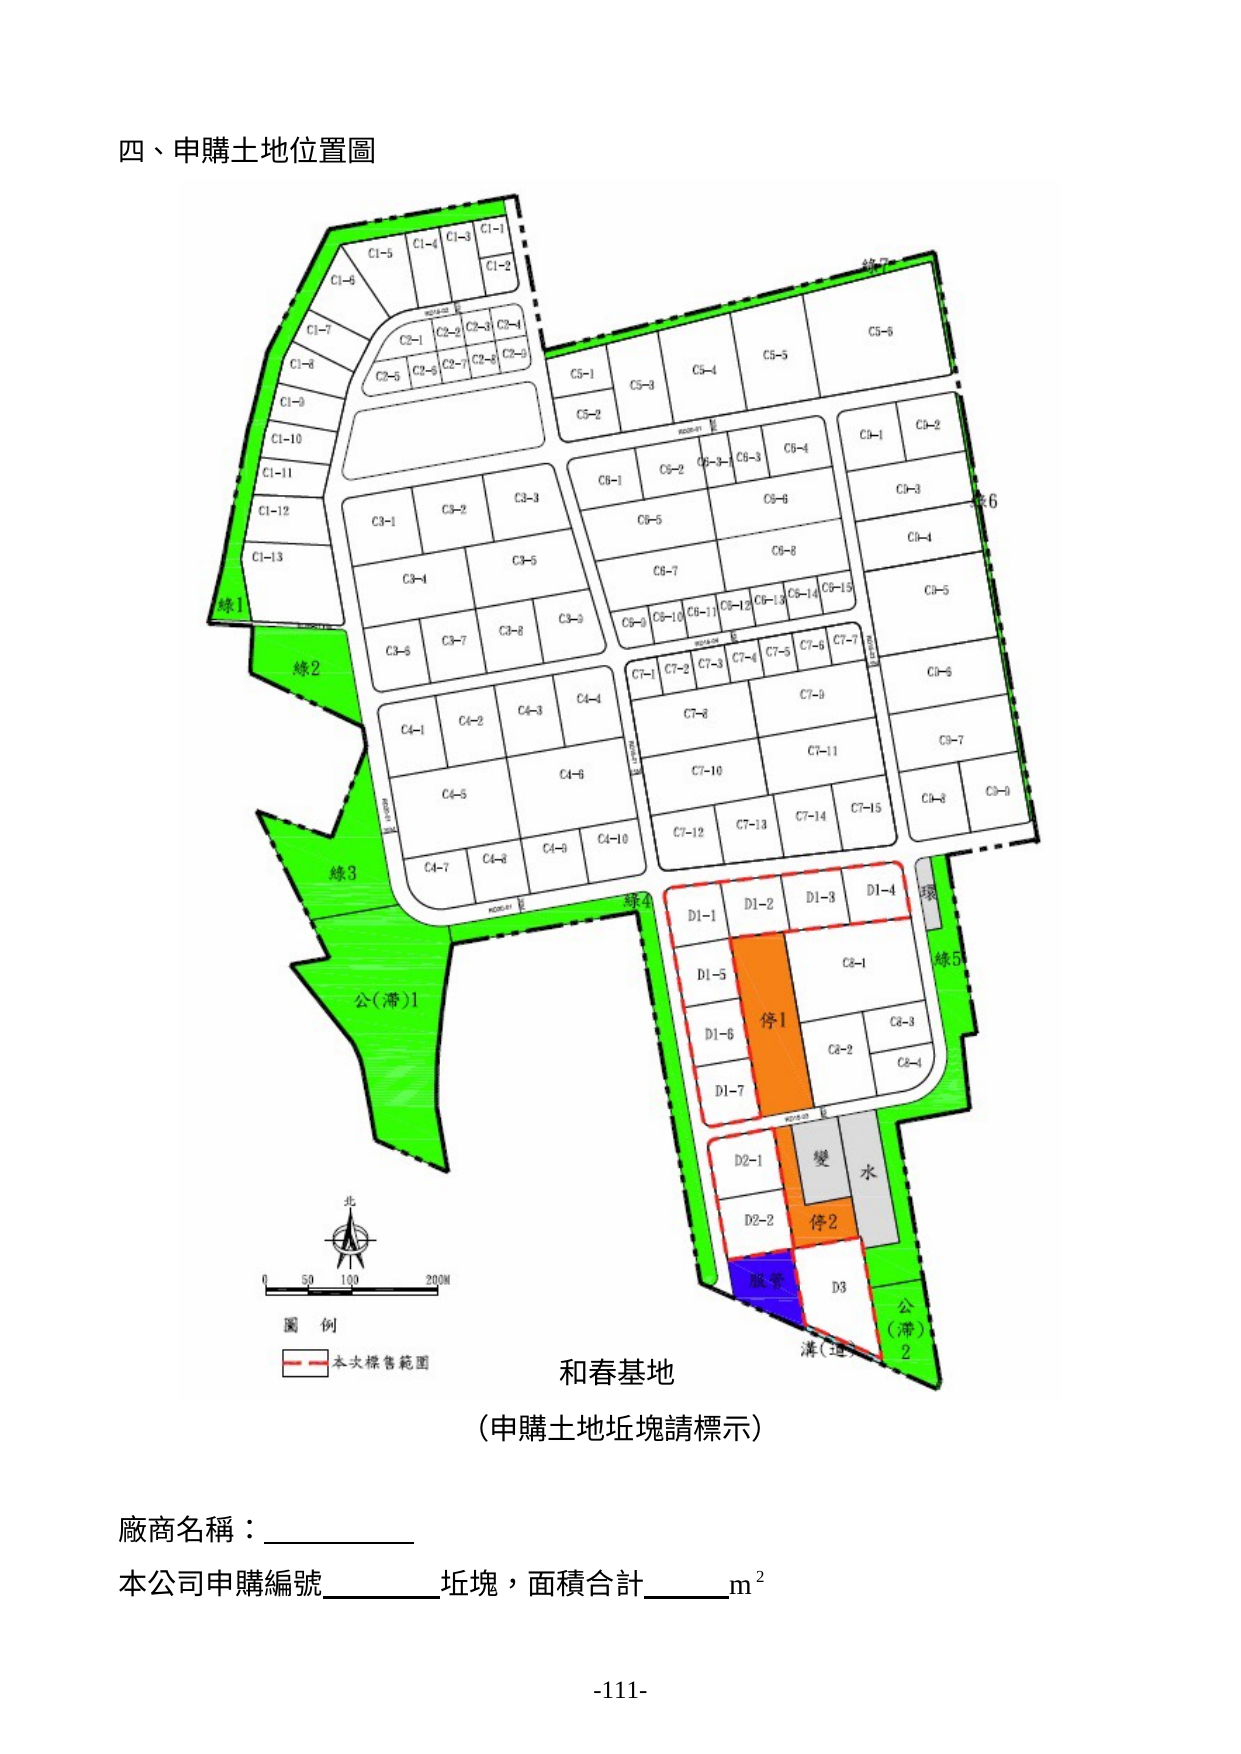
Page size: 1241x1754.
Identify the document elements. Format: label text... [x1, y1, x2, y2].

picture [177, 178, 1063, 1400]
text 和春基地 [559, 1350, 943, 1392]
text （申購土地坵塊請標示） [118, 1406, 1122, 1447]
text 廠商名稱： [118, 1507, 1122, 1548]
text 本公司申購編號 坵塊，面積合計 m 2 [118, 1561, 1122, 1602]
subtitle 四、申購土地位置圖 [118, 130, 1122, 170]
